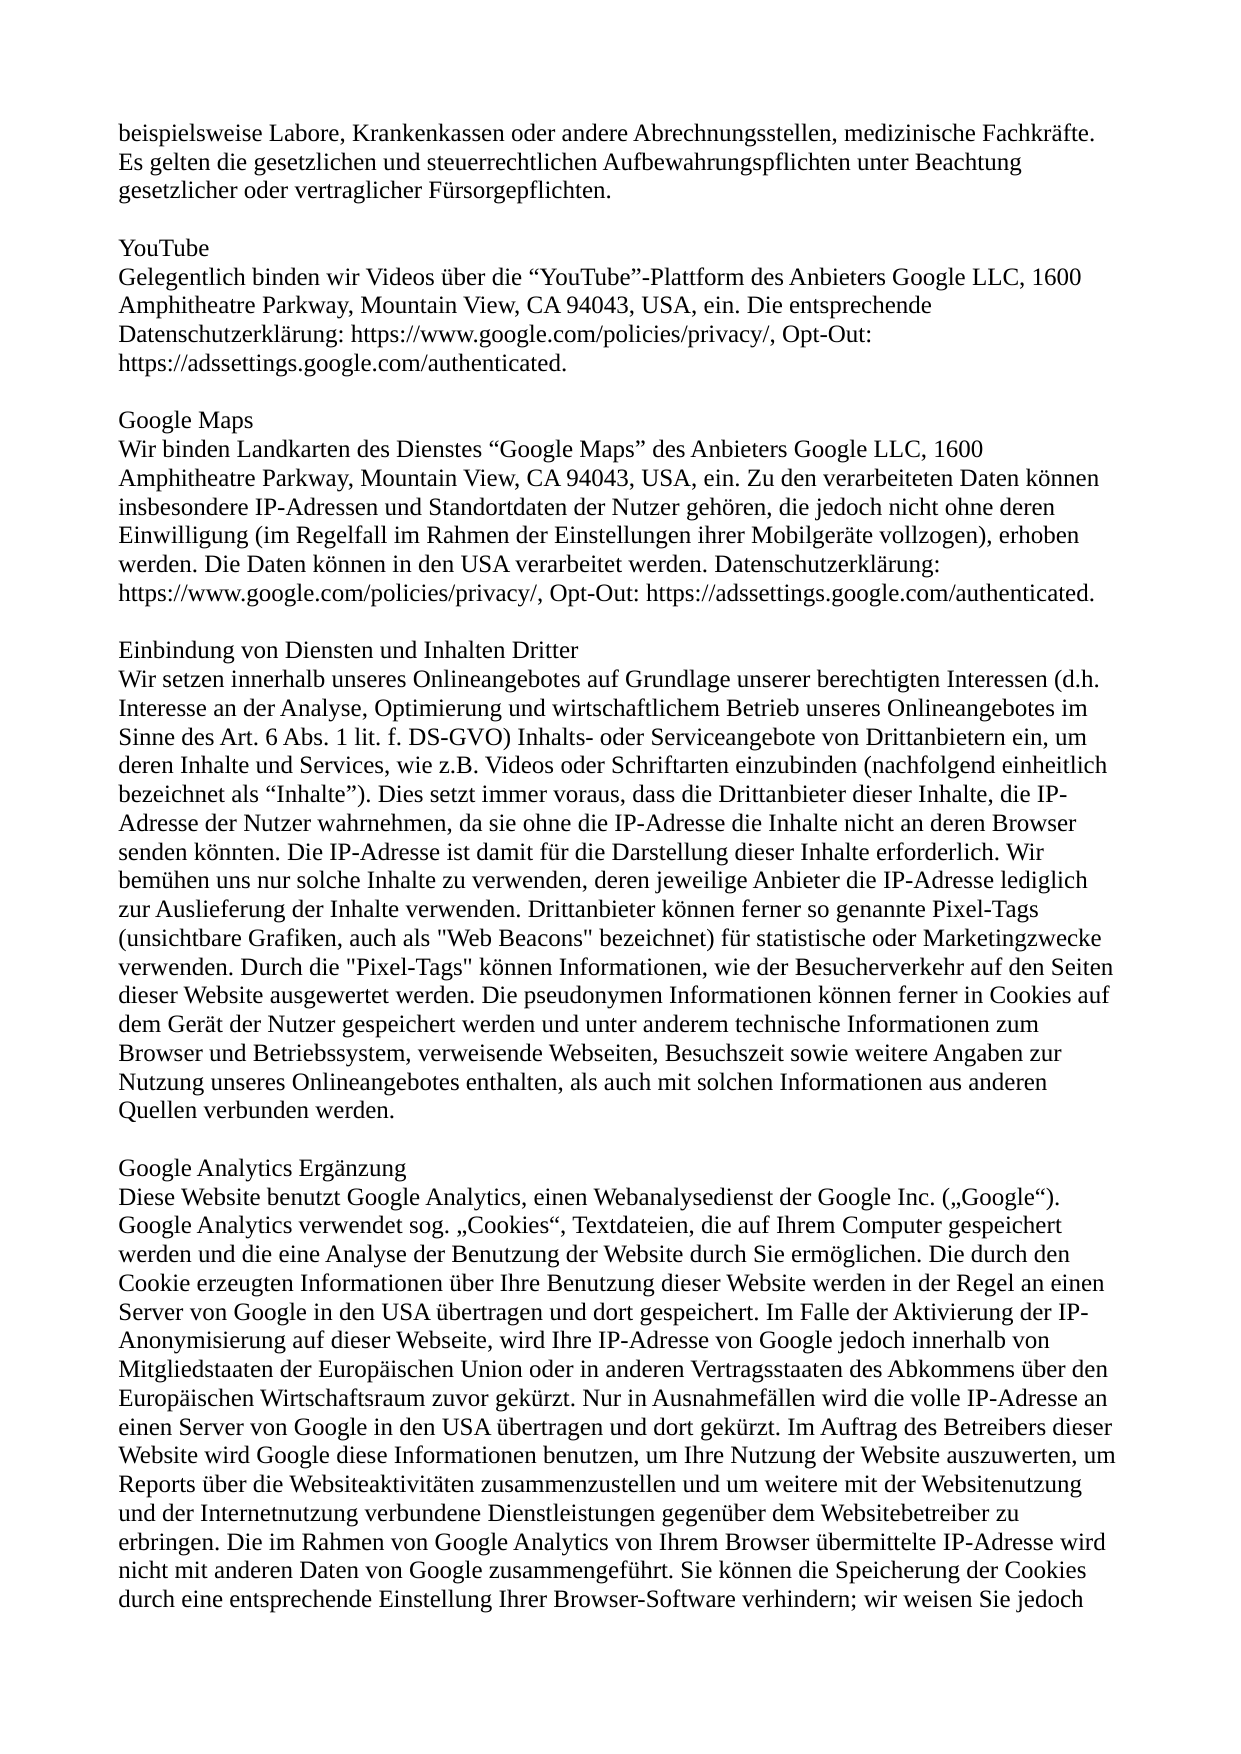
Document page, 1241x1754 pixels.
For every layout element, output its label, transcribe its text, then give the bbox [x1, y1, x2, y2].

text beispielsweise Labore, Krankenkassen oder andere Abrechnungsstellen, medizinische Fachkräfte. Es gelten die gesetzlichen und steuerrechtlichen Aufbewahrungspflichten unter Beachtung gesetzlicher oder vertraglicher Fürsorgepflichten. YouTube Gelegentlich binden wir Videos über die “YouTube”-Plattform des Anbieters Google LLC, 1600 Amphitheatre Parkway, Mountain View, CA 94043, USA, ein. Die entsprechende Datenschutzerklärung: https://www.google.com/policies/privacy/, Opt-Out: https://adssettings.google.com/authenticated. Google Maps Wir binden Landkarten des Dienstes “Google Maps” des Anbieters Google LLC, 1600 Amphitheatre Parkway, Mountain View, CA 94043, USA, ein. Zu den verarbeiteten Daten können insbesondere IP-Adressen und Standortdaten der Nutzer gehören, die jedoch nicht ohne deren Einwilligung (im Regelfall im Rahmen der Einstellungen ihrer Mobilgeräte vollzogen), erhoben werden. Die Daten können in den USA verarbeitet werden. Datenschutzerklärung: https://www.google.com/policies/privacy/, Opt-Out: https://adssettings.google.com/authenticated. Einbindung von Diensten und Inhalten Dritter Wir setzen innerhalb unseres Onlineangebotes auf Grundlage unserer berechtigten Interessen (d.h. Interesse an der Analyse, Optimierung und wirtschaftlichem Betrieb unseres Onlineangebotes im Sinne des Art. 6 Abs. 1 lit. f. DS-GVO) Inhalts- oder Serviceangebote von Drittanbietern ein, um deren Inhalte und Services, wie z.B. Videos oder Schriftarten einzubinden (nachfolgend einheitlich bezeichnet als “Inhalte”). Dies setzt immer voraus, dass die Drittanbieter dieser Inhalte, die IP-Adresse der Nutzer wahrnehmen, da sie ohne die IP-Adresse die Inhalte nicht an deren Browser senden könnten. Die IP-Adresse ist damit für die Darstellung dieser Inhalte erforderlich. Wir bemühen uns nur solche Inhalte zu verwenden, deren jeweilige Anbieter die IP-Adresse lediglich zur Auslieferung der Inhalte verwenden. Drittanbieter können ferner so genannte Pixel-Tags (unsichtbare Grafiken, auch als "Web Beacons" bezeichnet) für statistische oder Marketingzwecke verwenden. Durch die "Pixel-Tags" können Informationen, wie der Besucherverkehr auf den Seiten dieser Website ausgewertet werden. Die pseudonymen Informationen können ferner in Cookies auf dem Gerät der Nutzer gespeichert werden und unter anderem technische Informationen zum Browser und Betriebssystem, verweisende Webseiten, Besuchszeit sowie weitere Angaben zur Nutzung unseres Onlineangebotes enthalten, als auch mit solchen Informationen aus anderen Quellen verbunden werden. Google Analytics Ergänzung Diese Website benutzt Google Analytics, einen Webanalysedienst der Google Inc. („Google“). Google Analytics verwendet sog. „Cookies“, Textdateien, die auf Ihrem Computer gespeichert werden und die eine Analyse der Benutzung der Website durch Sie ermöglichen. Die durch den Cookie erzeugten Informationen über Ihre Benutzung dieser Website werden in der Regel an einen Server von Google in den USA übertragen und dort gespeichert. Im Falle der Aktivierung der IP-Anonymisierung auf dieser Webseite, wird Ihre IP-Adresse von Google jedoch innerhalb von Mitgliedstaaten der Europäischen Union oder in anderen Vertragsstaaten des Abkommens über den Europäischen Wirtschaftsraum zuvor gekürzt. Nur in Ausnahmefällen wird die volle IP-Adresse an einen Server von Google in den USA übertragen und dort gekürzt. Im Auftrag des Betreibers dieser Website wird Google diese Informationen benutzen, um Ihre Nutzung der Website auszuwerten, um Reports über die Websiteaktivitäten zusammenzustellen und um weitere mit der Websitenutzung und der Internetnutzung verbundene Dienstleistungen gegenüber dem Websitebetreiber zu erbringen. Die im Rahmen von Google Analytics von Ihrem Browser übermittelte IP-Adresse wird nicht mit anderen Daten von Google zusammengeführt. Sie können die Speicherung der Cookies durch eine entsprechende Einstellung Ihrer Browser-Software verhindern; wir weisen Sie jedoch [118, 118, 1122, 1613]
